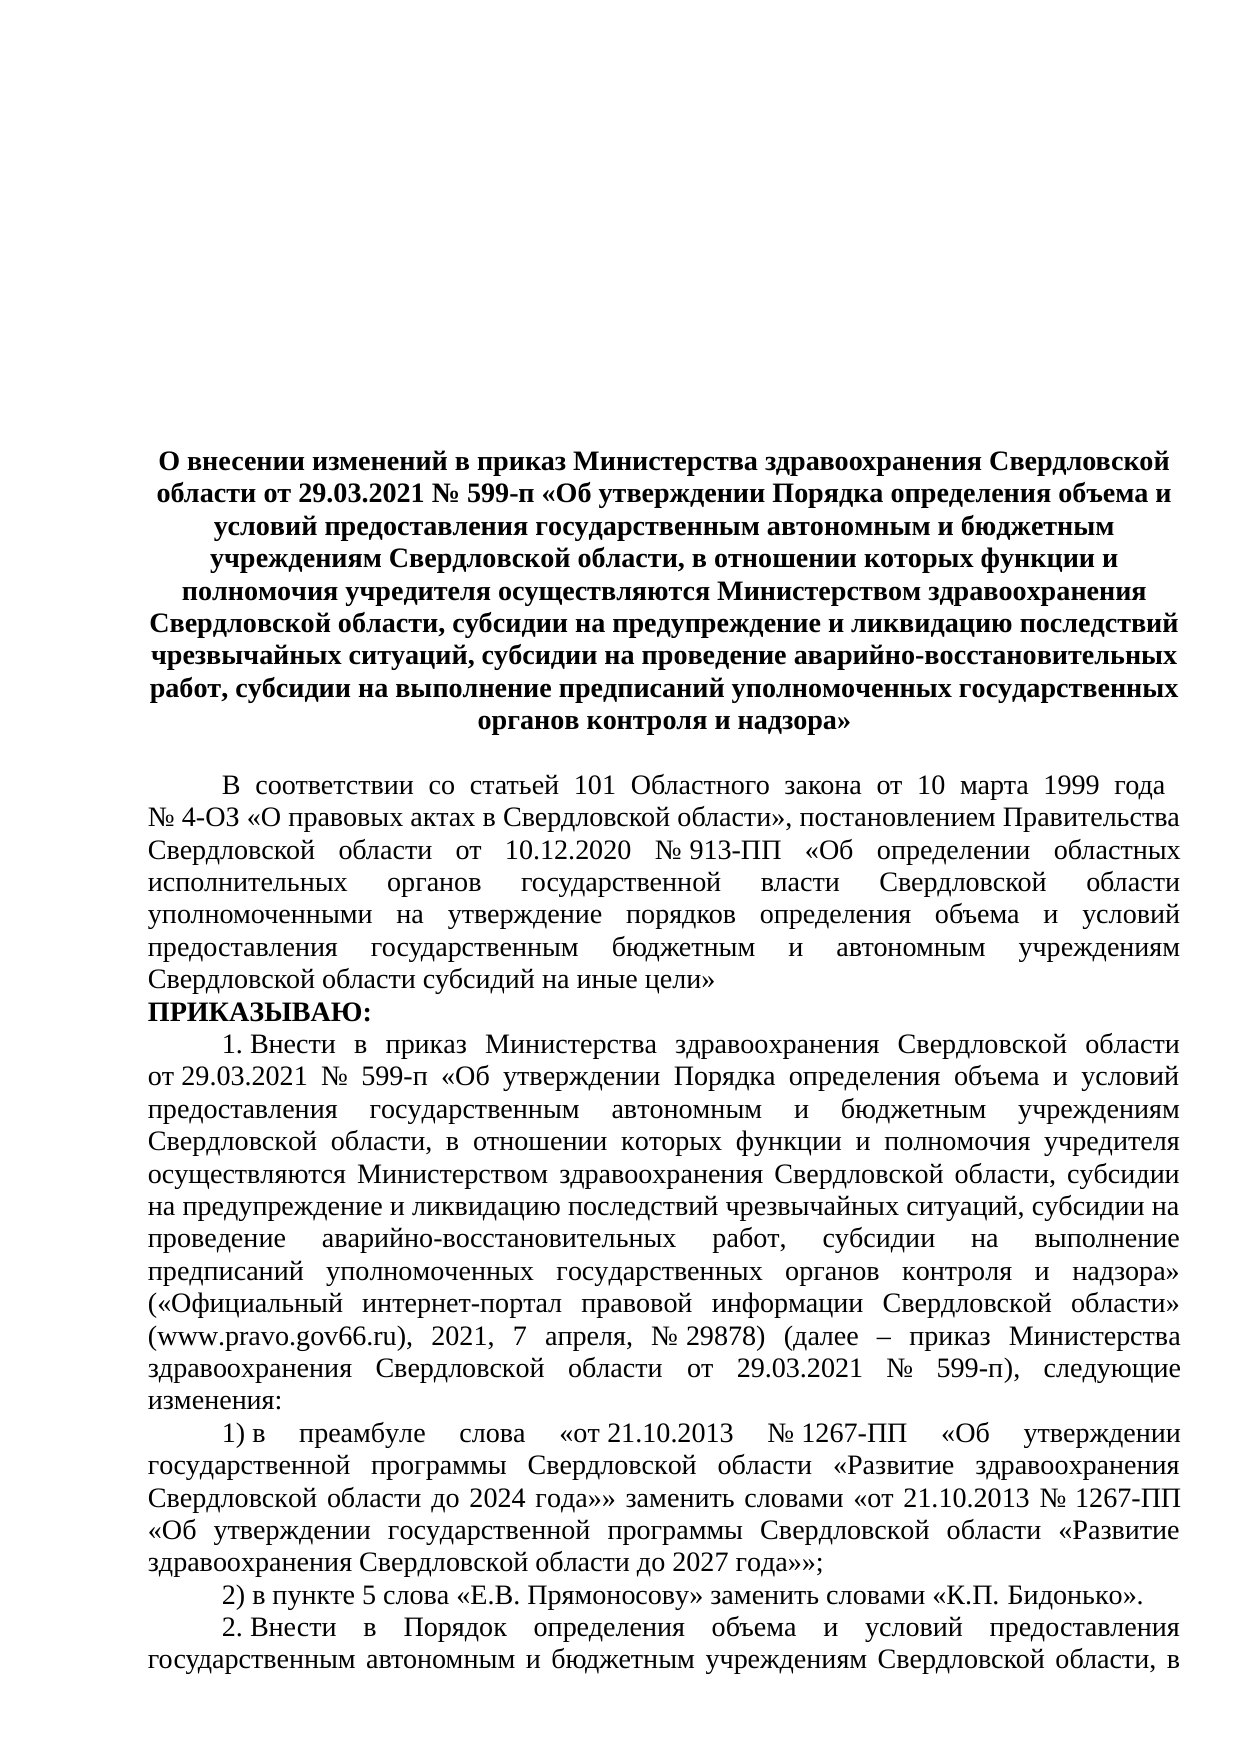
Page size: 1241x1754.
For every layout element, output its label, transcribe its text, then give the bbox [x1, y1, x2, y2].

text ПРИКАЗЫВАЮ: [148, 995, 1181, 1027]
text 1. Внести в приказ Министерства здравоохранения Свердловской области от 29.03.2021 № 599-п «Об утверждении Порядка определения объема и условий предоставления государственным автономным и бюджетным учреждениям Свердловской области, в отношении которых функции и полномочия учредителя осуществляются Министерством здравоохранения Свердловской области, субсидии на предупреждение и ликвидацию последствий чрезвычайных ситуаций, субсидии на проведение аварийно-восстановительных работ, субсидии на выполнение предписаний уполномоченных государственных органов контроля и надзора» («Официальный интернет-портал правовой информации Свердловской области» (www.pravo.gov66.ru), 2021, 7 апреля, № 29878) (далее – приказ Министерства здравоохранения Свердловской области от 29.03.2021 № 599-п), следующие изменения: [148, 1027, 1181, 1416]
text 2) в пункте 5 слова «Е.В. Прямоносову» заменить словами «К.П. Бидонько». [148, 1578, 1181, 1610]
text 1) в преамбуле слова «от 21.10.2013 № 1267-ПП «Об утверждении государственной программы Свердловской области «Развитие здравоохранения Свердловской области до 2024 года»» заменить словами «от 21.10.2013 № 1267-ПП «Об утверждении государственной программы Свердловской области «Развитие здравоохранения Свердловской области до 2027 года»»; [148, 1416, 1181, 1578]
text 2. Внести в Порядок определения объема и условий предоставления государственным автономным и бюджетным учреждениям Свердловской области, в [148, 1610, 1181, 1675]
text О внесении изменений в приказ Министерства здравоохранения Свердловской области от 29.03.2021 № 599-п «Об утверждении Порядка определения объема и условий предоставления государственным автономным и бюджетным учреждениям Свердловской области, в отношении которых функции и полномочия учредителя осуществляются Министерством здравоохранения Свердловской области, субсидии на предупреждение и ликвидацию последствий чрезвычайных ситуаций, субсидии на проведение аварийно-восстановительных работ, субсидии на выполнение предписаний уполномоченных государственных органов контроля и надзора» [148, 444, 1181, 736]
text В соответствии со статьей 101 Областного закона от 10 марта 1999 года № 4-ОЗ «О правовых актах в Свердловской области», постановлением Правительства Свердловской области от 10.12.2020 № 913-ПП «Об определении областных исполнительных органов государственной власти Свердловской области уполномоченными на утверждение порядков определения объема и условий предоставления государственным бюджетным и автономным учреждениям Свердловской области субсидий на иные цели» [148, 768, 1181, 995]
